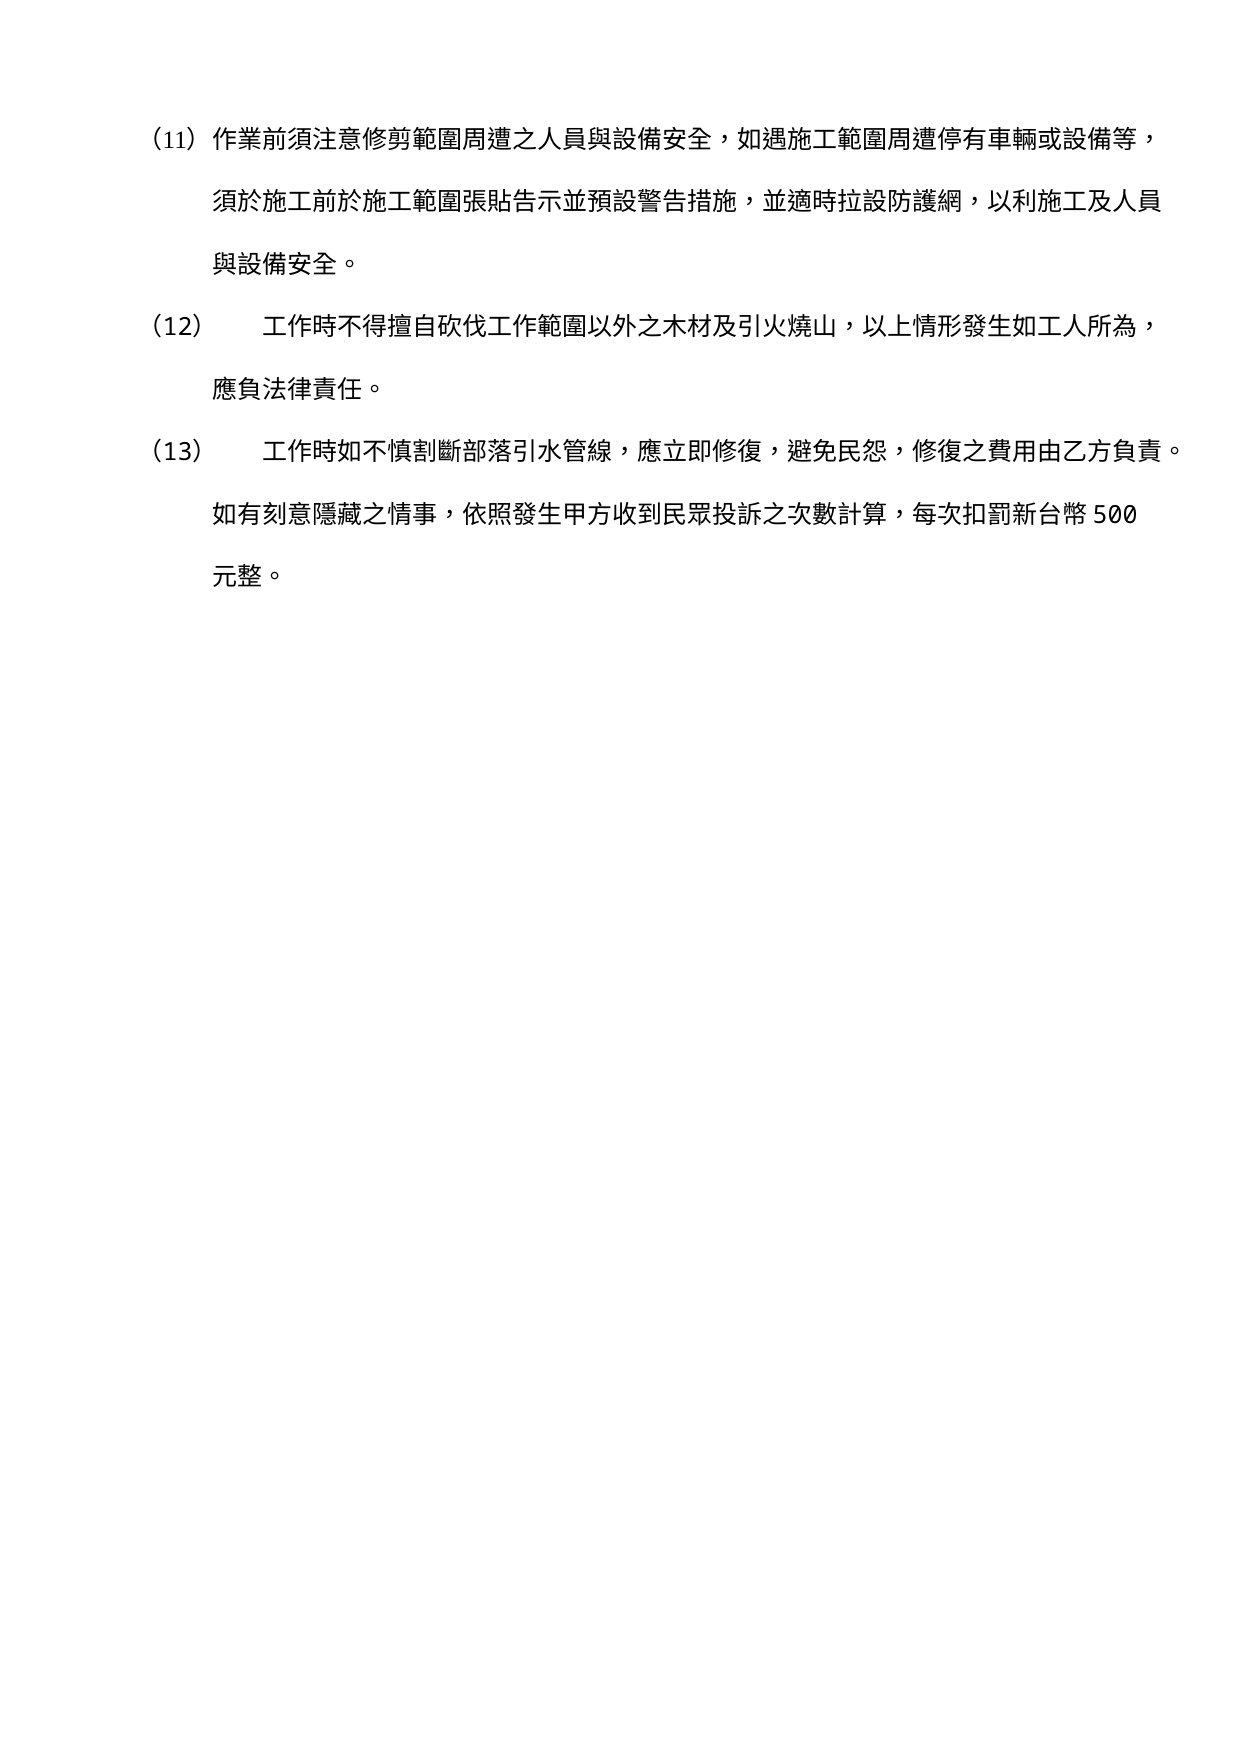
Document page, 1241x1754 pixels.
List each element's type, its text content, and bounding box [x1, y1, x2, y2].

list 工作時如不慎割斷部落引水管線，應立即修復，避免民怨，修復之費用由乙方負責。如有刻意隱藏之情事，依照發生甲方收到民眾投訴之次數計算，每次扣罰新台幣500元整。 [137, 408, 1165, 596]
list 作業前須注意修剪範圍周遭之人員與設備安全，如遇施工範圍周遭停有車輛或設備等，須於施工前於施工範圍張貼告示並預設警告措施，並適時拉設防護網，以利施工及人員與設備安全。 [137, 96, 1165, 283]
list 工作時不得擅自砍伐工作範圍以外之木材及引火燒山，以上情形發生如工人所為，應負法律責任。 [137, 283, 1165, 408]
